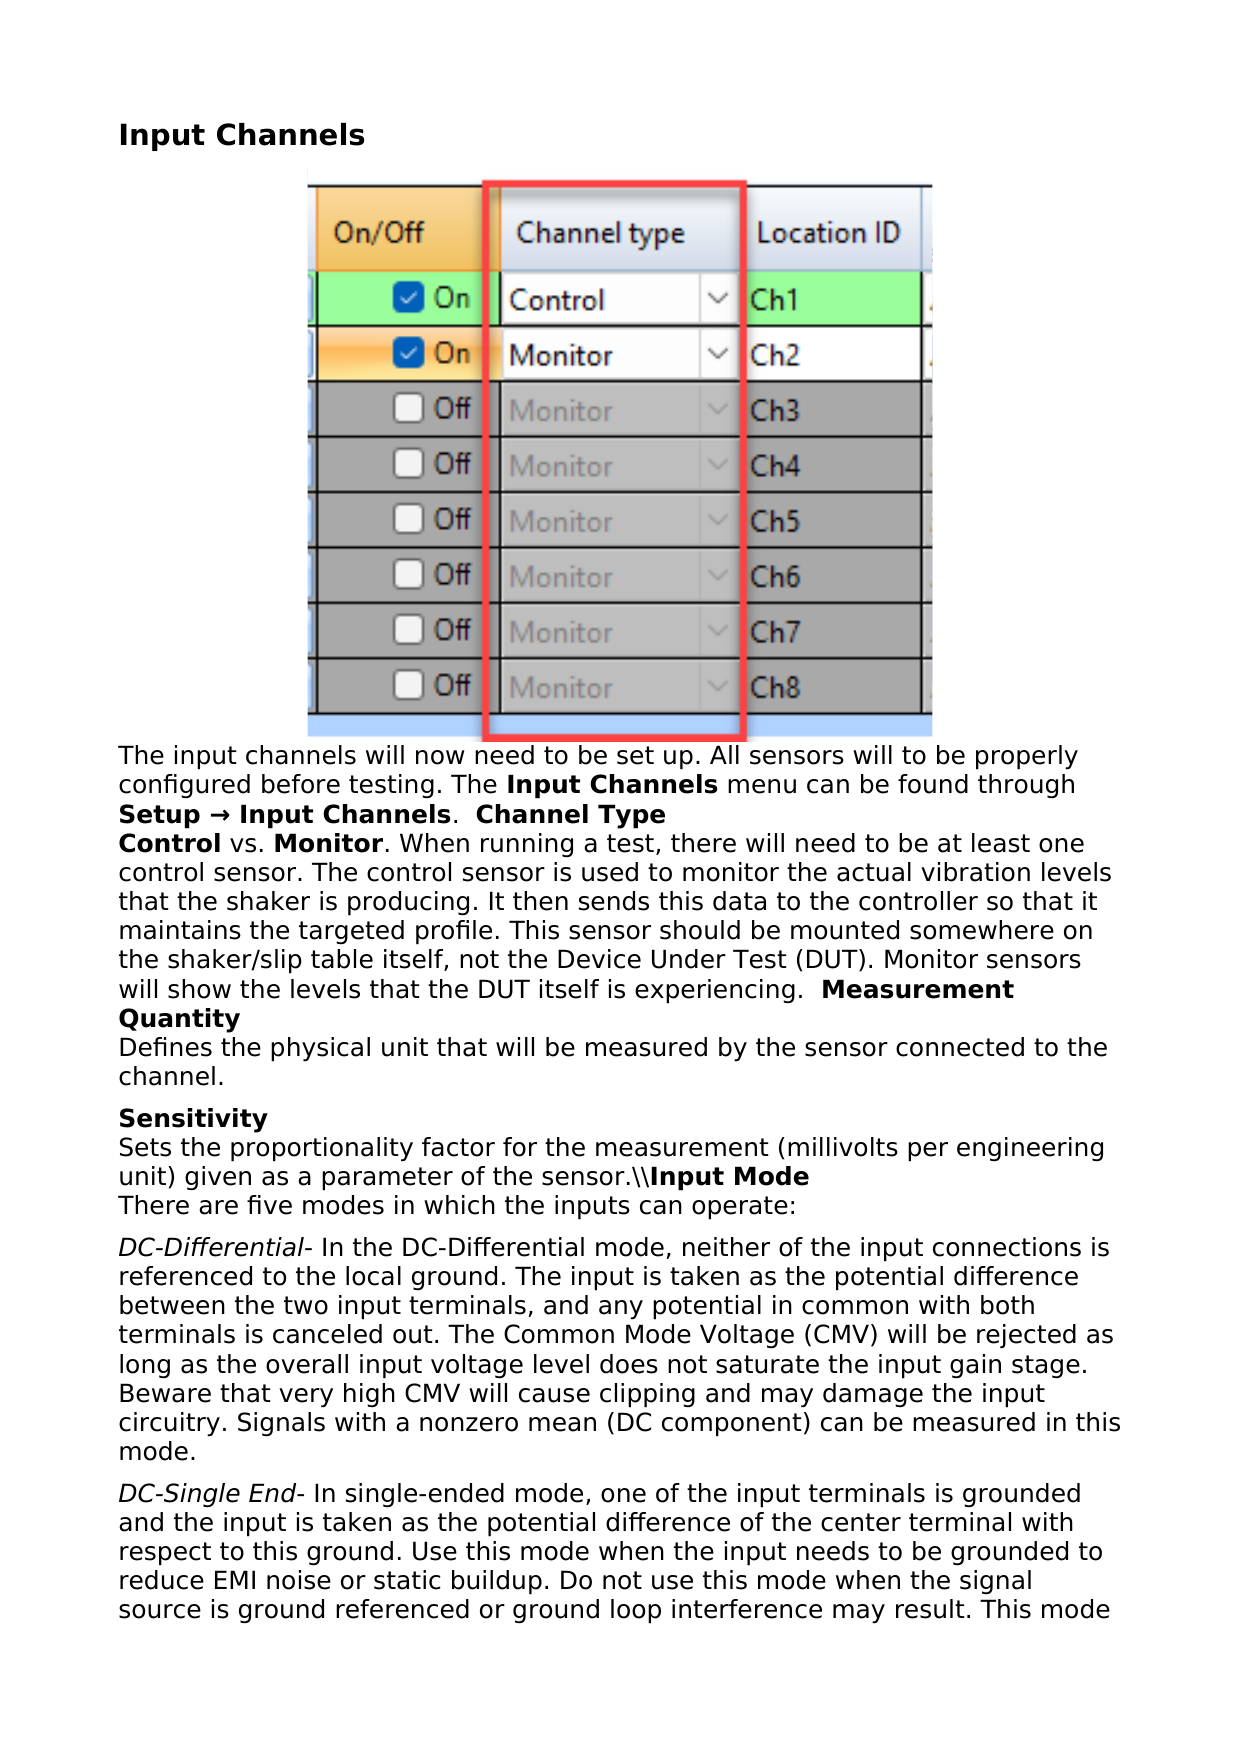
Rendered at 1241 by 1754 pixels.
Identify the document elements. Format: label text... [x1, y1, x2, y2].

text DC-Single End- In single-ended mode, one of the input terminals is grounded and the input is taken as the potential difference of the center terminal with respect to this ground. Use this mode when the input needs to be grounded to reduce EMI noise or static buildup. Do not use this mode when the signal source is ground referenced or ground loop interference may result. This mode [118, 1479, 1122, 1625]
text DC-Differential- In the DC-Differential mode, neither of the input connections is referenced to the local ground. The input is taken as the potential difference between the two input terminals, and any potential in common with both terminals is canceled out. The Common Mode Voltage (CMV) will be rejected as long as the overall input voltage level does not saturate the input gain stage. Beware that very high CMV will cause clipping and may damage the input circuitry. Signals with a nonzero mean (DC component) can be measured in this mode. [118, 1233, 1122, 1466]
text Sensitivity Sets the proportionality factor for the measurement (millivolts per engineering unit) given as a parameter of the sensor.\\Input Mode There are five modes in which the inputs can operate: [118, 1104, 1122, 1221]
subtitle Input Channels [118, 118, 1122, 152]
text The input channels will now need to be set up. All sensors will to be properly configured before testing. The Input Channels menu can be found through Setup → Input Channels. Channel Type Control vs. Monitor. When running a test, there will need to be at least one control sensor. The control sensor is used to monitor the actual vibration levels that the shaker is producing. It then sends this data to the controller so that it maintains the targeted profile. This sensor should be mounted somewhere on the shaker/slip table itself, not the Device Under Test (DUT). Monitor sensors will show the levels that the DUT itself is experiencing. Measurement Quantity Defines the physical unit that will be measured by the sensor connected to the channel. [118, 164, 1122, 1091]
picture [307, 164, 933, 742]
